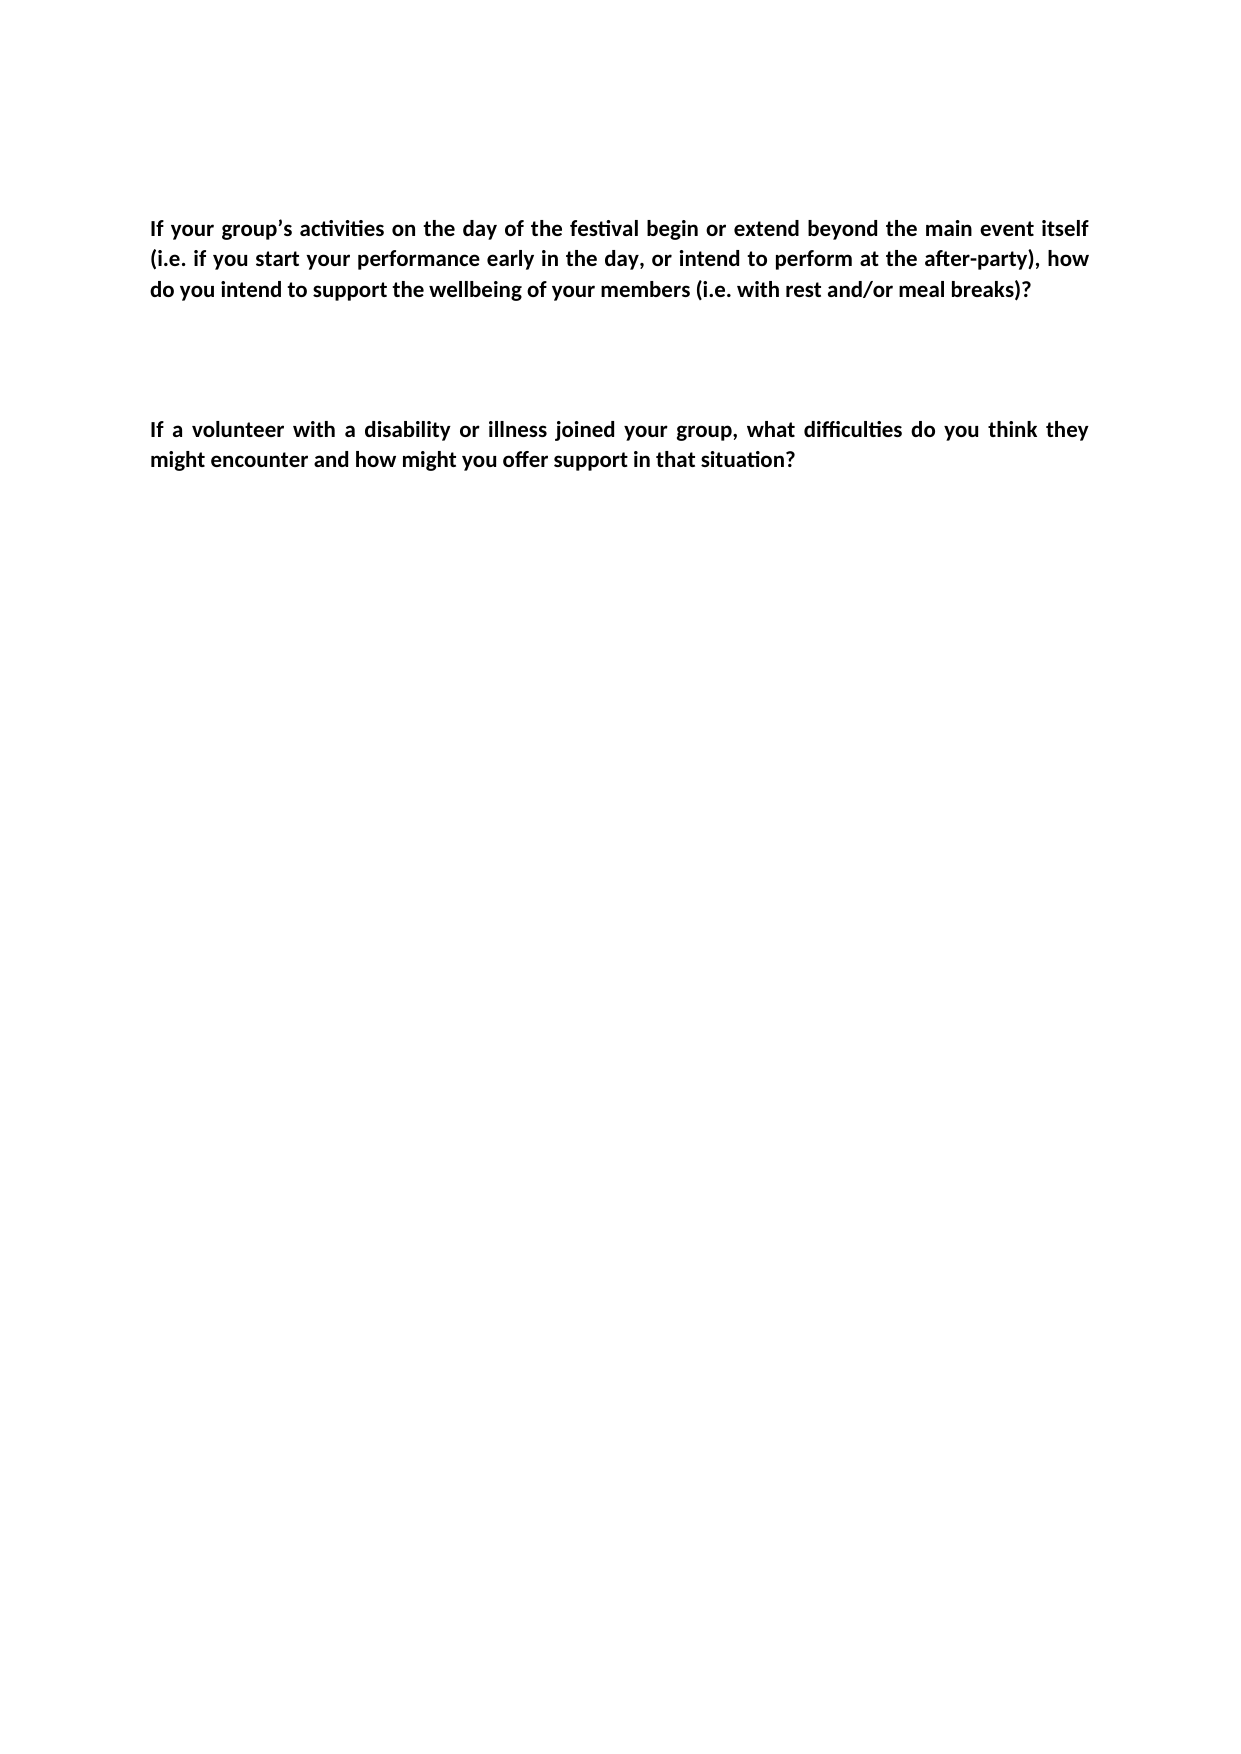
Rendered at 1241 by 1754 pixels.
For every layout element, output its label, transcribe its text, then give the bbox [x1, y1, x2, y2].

text If a volunteer with a disability or illness joined your group, what difficulties do you think they might encounter and how might you offer support in that situation? [150, 415, 1090, 474]
text If your group’s activities on the day of the festival begin or extend beyond the main event itself (i.e. if you start your performance early in the day, or intend to perform at the after-party), how do you intend to support the wellbeing of your members (i.e. with rest and/or meal breaks)? [150, 214, 1090, 303]
